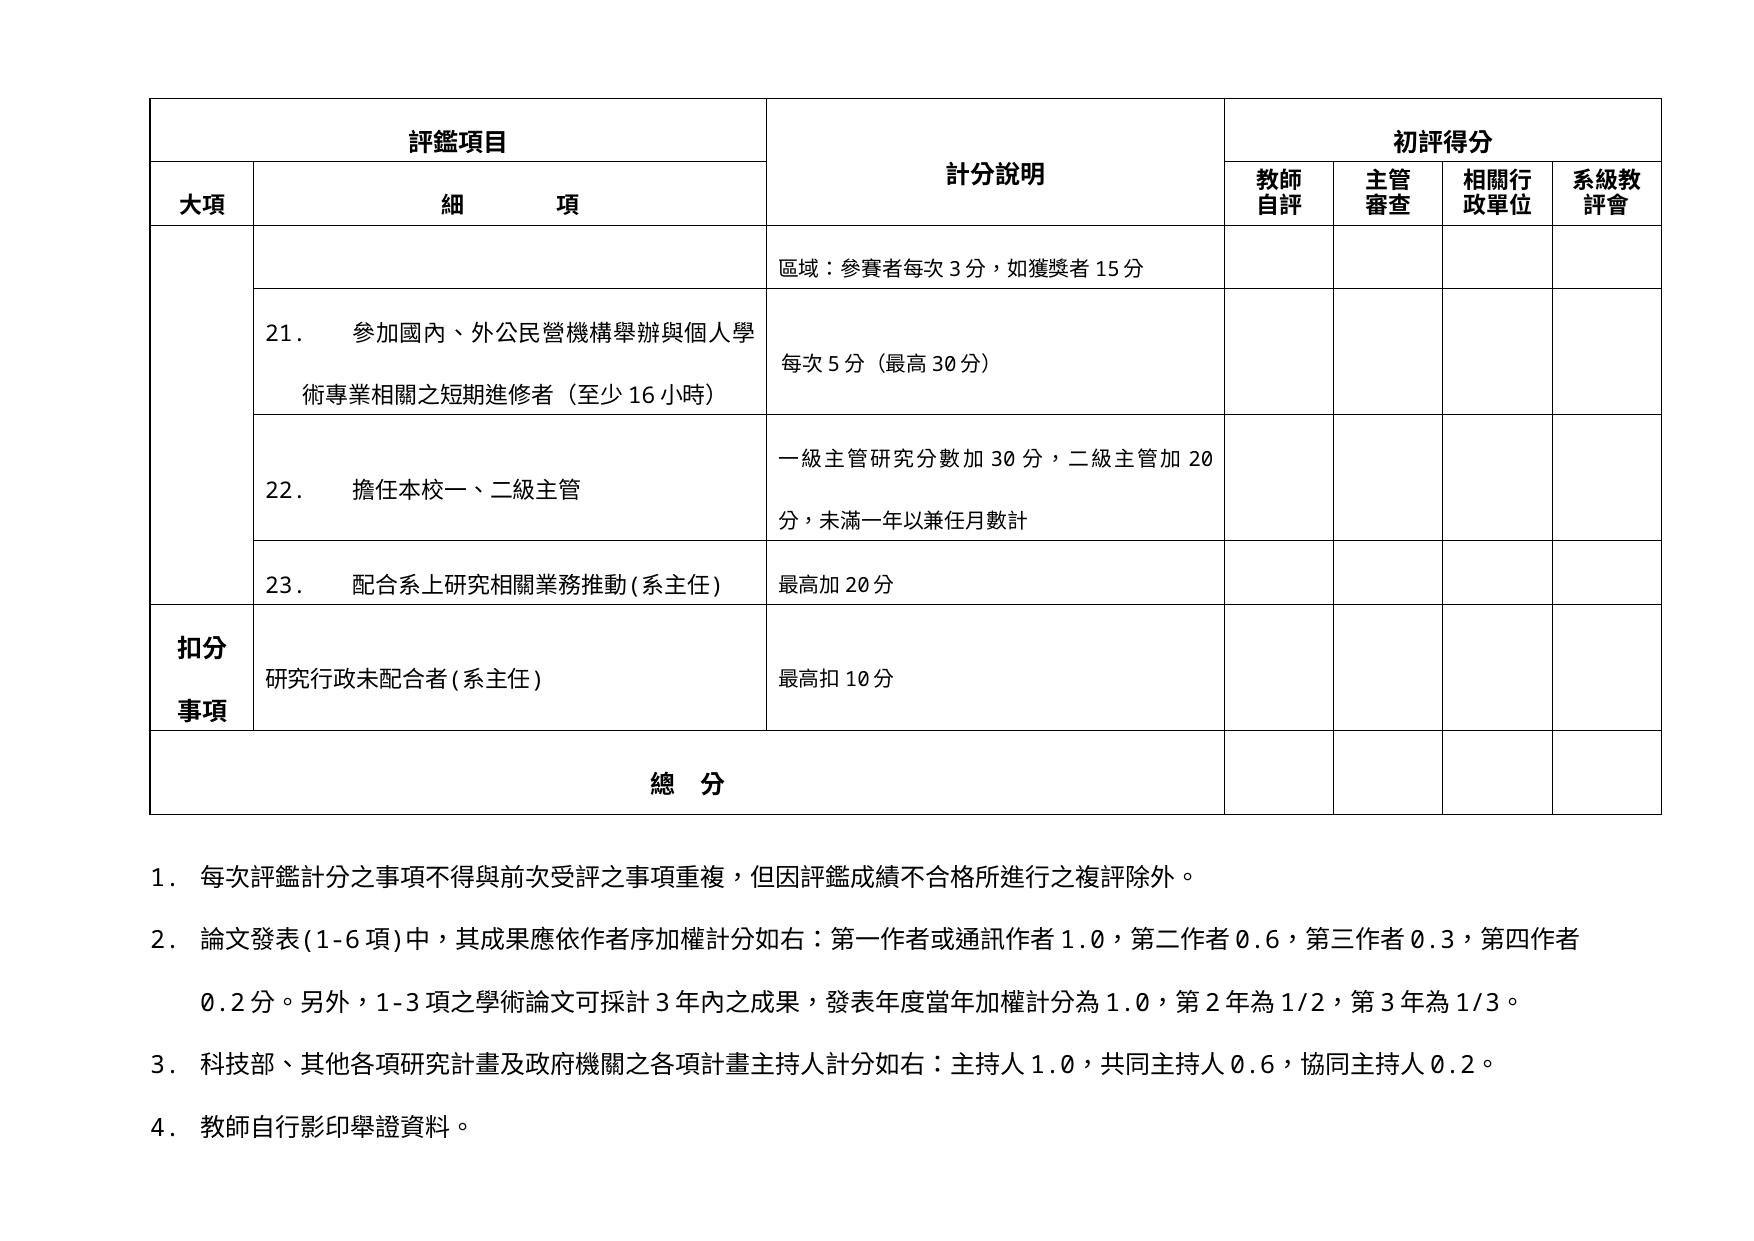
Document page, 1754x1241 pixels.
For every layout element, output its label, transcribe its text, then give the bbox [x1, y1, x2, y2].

table_cell [1443, 226, 1552, 288]
table_cell [254, 226, 766, 288]
table_cell 教師 自評 [1225, 162, 1333, 225]
table_cell [1443, 289, 1552, 414]
table_cell [1225, 731, 1333, 814]
table_cell [1334, 731, 1442, 814]
table_cell [1334, 605, 1442, 730]
table_cell [1334, 415, 1442, 540]
list 科技部、其他各項研究計畫及政府機關之各項計畫主持人計分如右：主持人1.0，共同主持人0.6，協同主持人0.2。 [150, 1021, 1604, 1083]
table_cell 參加國內、外公民營機構舉辦與個人學術專業相關之短期進修者（至少16小時） [254, 289, 766, 414]
table_cell [1553, 415, 1661, 540]
table_cell 大項 [151, 162, 253, 225]
table_cell 最高加20分 [767, 541, 1224, 604]
table_cell 相關行政單位 [1443, 162, 1552, 225]
table_header 評鑑項目 [151, 99, 766, 161]
list 論文發表(1-6項)中，其成果應依作者序加權計分如右：第一作者或通訊作者1.0，第二作者0.6，第三作者0.3，第四作者0.2分。另外，1-3項之學術論文可採計3年內之成果，發表年度當年加權計分為1.0，第2年為1/2，第3年為1/3。 [150, 896, 1604, 1021]
table_cell [1443, 541, 1552, 604]
table_cell 系級教評會 [1553, 162, 1661, 225]
table_cell [1553, 731, 1661, 814]
table_cell [1334, 226, 1442, 288]
table_cell 最高扣10分 [767, 605, 1224, 730]
table_cell 細 項 [254, 162, 766, 225]
list 教師自行影印舉證資料。 [150, 1083, 1604, 1146]
table_header 初評得分 [1225, 99, 1661, 161]
table_cell 總 分 [151, 731, 1224, 814]
list 每次評鑑計分之事項不得與前次受評之事項重複，但因評鑑成績不合格所進行之複評除外。 [150, 833, 1604, 896]
table_cell [1225, 226, 1333, 288]
table_cell 扣分 事項 [151, 605, 253, 730]
table_cell [1553, 226, 1661, 288]
table_cell [1334, 541, 1442, 604]
table_cell 主管 審查 [1334, 162, 1442, 225]
table_cell [1225, 415, 1333, 540]
table_cell [1443, 605, 1552, 730]
table_cell 區域：參賽者每次3分，如獲獎者15分 [767, 226, 1224, 288]
table_cell 一級主管研究分數加30分，二級主管加20分，未滿一年以兼任月數計 [767, 415, 1224, 540]
table_header 計分說明 [767, 99, 1224, 225]
table_cell [1334, 289, 1442, 414]
table_cell [1553, 541, 1661, 604]
table_cell [1225, 605, 1333, 730]
table_cell 擔任本校一、二級主管 [254, 415, 766, 540]
table_cell [1225, 541, 1333, 604]
table_cell [1443, 415, 1552, 540]
table_cell [1553, 289, 1661, 414]
table_cell [151, 226, 253, 604]
table_cell [1225, 289, 1333, 414]
table_cell [1553, 605, 1661, 730]
table_cell 每次5分（最高30分） [767, 289, 1224, 414]
table_cell [1443, 731, 1552, 814]
table_cell 研究行政未配合者(系主任) [254, 605, 766, 730]
table_cell 配合系上研究相關業務推動(系主任) [254, 541, 766, 604]
